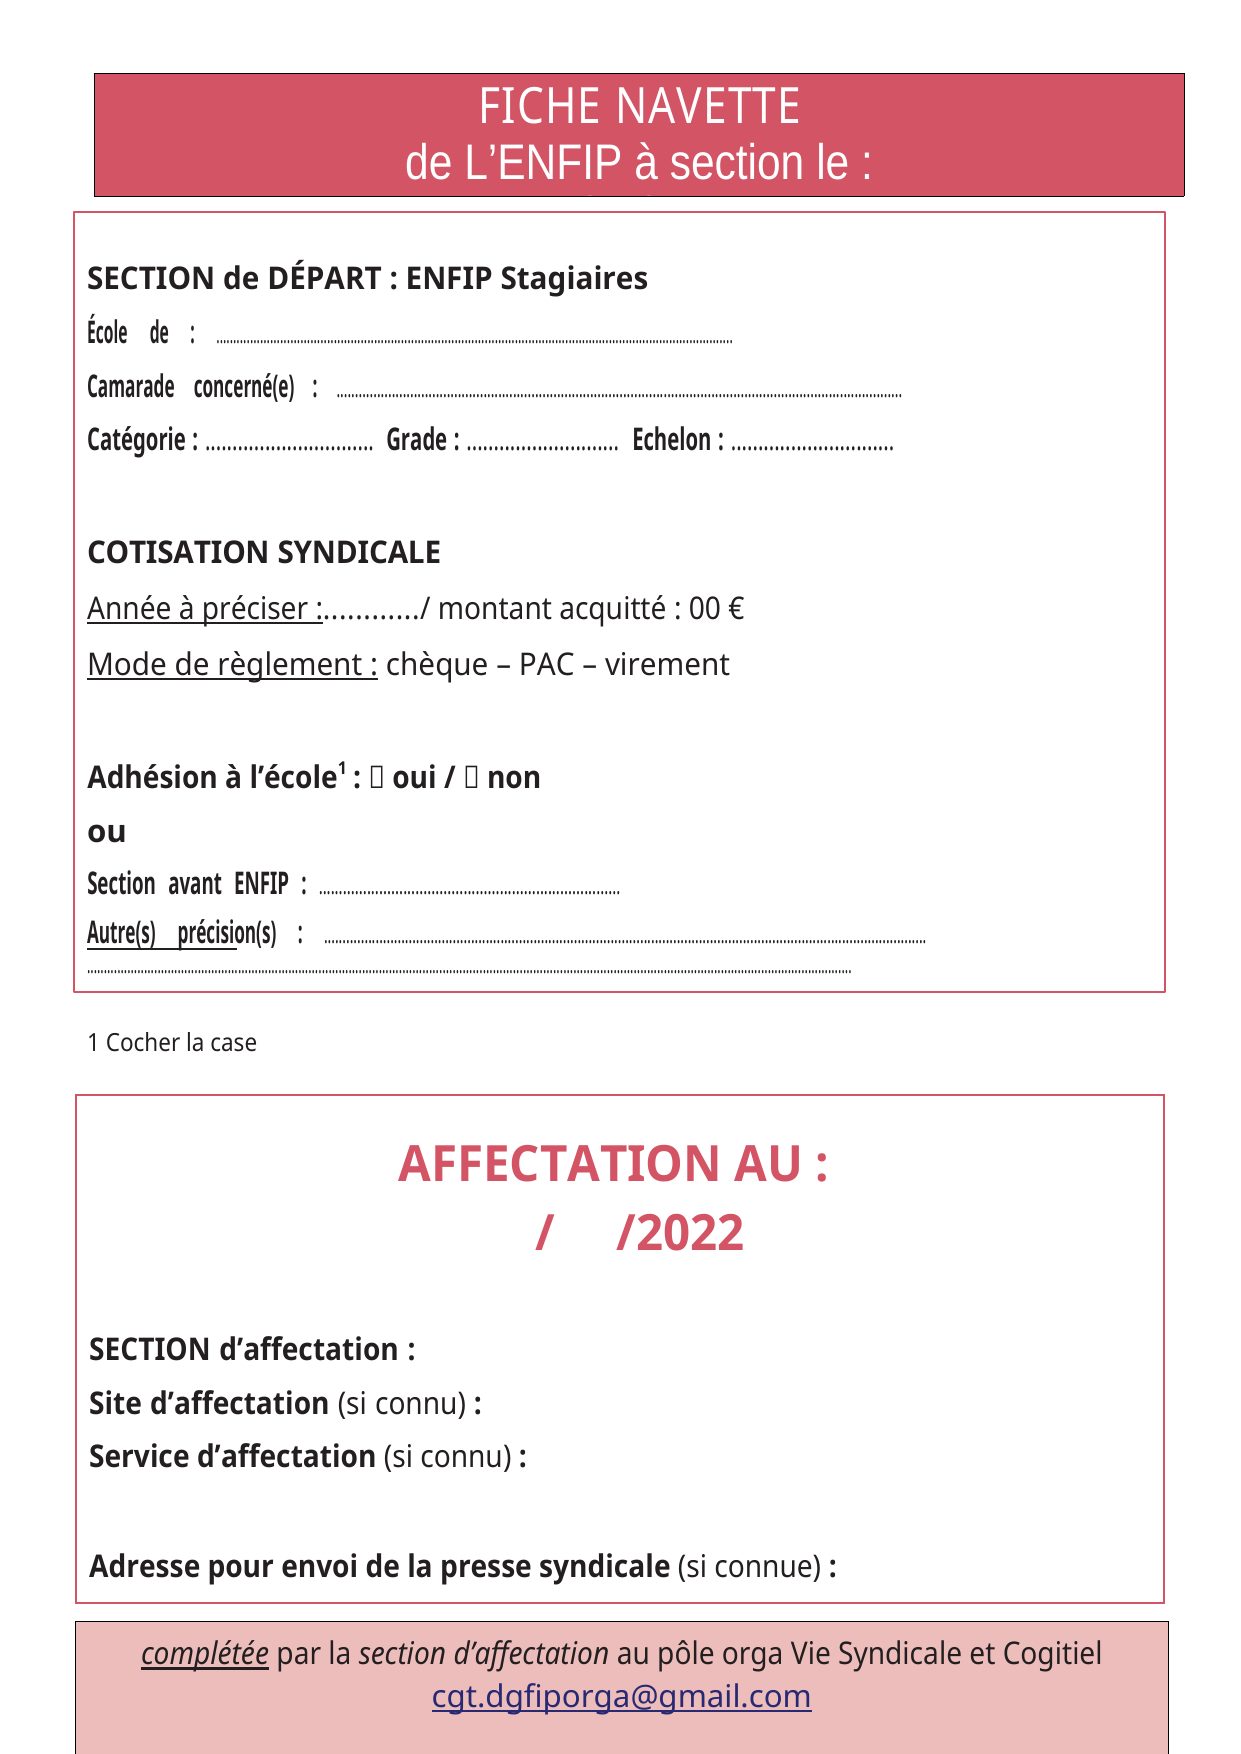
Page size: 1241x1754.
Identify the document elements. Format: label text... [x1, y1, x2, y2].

subtitle Adhésion à l’école1 :  oui /  non ou [87, 755, 553, 852]
subtitle SECTION de DÉPART : ENFIP Stagiaires [87, 256, 1180, 299]
text Site d’affectation (si connu) : [89, 1381, 1163, 1423]
text Service d’affectation (si connu) : [89, 1434, 1163, 1477]
text Année à préciser : / montant acquitté : 00 € [87, 586, 1180, 628]
text de L’ENFIP à section le : 00/00/2022 [293, 137, 985, 196]
subtitle COTISATION SYNDICALE [87, 530, 1180, 573]
text SECTION d’affectation : [89, 1327, 1163, 1369]
text 1 Cocher la case [87, 1025, 1180, 1059]
text ☛ ACCUSÉ RÉCEPTION le / /2022 par envoi démat de la présente fiche complétée par la section d’affectation au pôle orga Vie Syndicale et Cogitiel cgt.dgfiporga@gmail.com [129, 1631, 1114, 1754]
text Camarade concerné(e) : .......................................................................................................................................................... [87, 364, 1180, 406]
text .................................................................................................................................................................................................................................... [87, 951, 1180, 980]
text Autre(s) précision(s) : .................................................................................................................................................................... [87, 913, 1180, 951]
text Mode de règlement : chèque – PAC – virement [87, 642, 1180, 684]
text Catégorie : ............................... Grade : ............................ Echelon : .............................. [87, 417, 1180, 460]
text FICHE NAVETTE [293, 74, 986, 137]
text Adresse pour envoi de la presse syndicale (si connue) : [89, 1544, 1163, 1586]
text AFFECTATION AU : / /2022 [284, 1128, 956, 1264]
text École de : .......................................................................................................................................................... [87, 310, 1180, 353]
text Section avant ENFIP : ........................................................................... [87, 864, 1180, 902]
